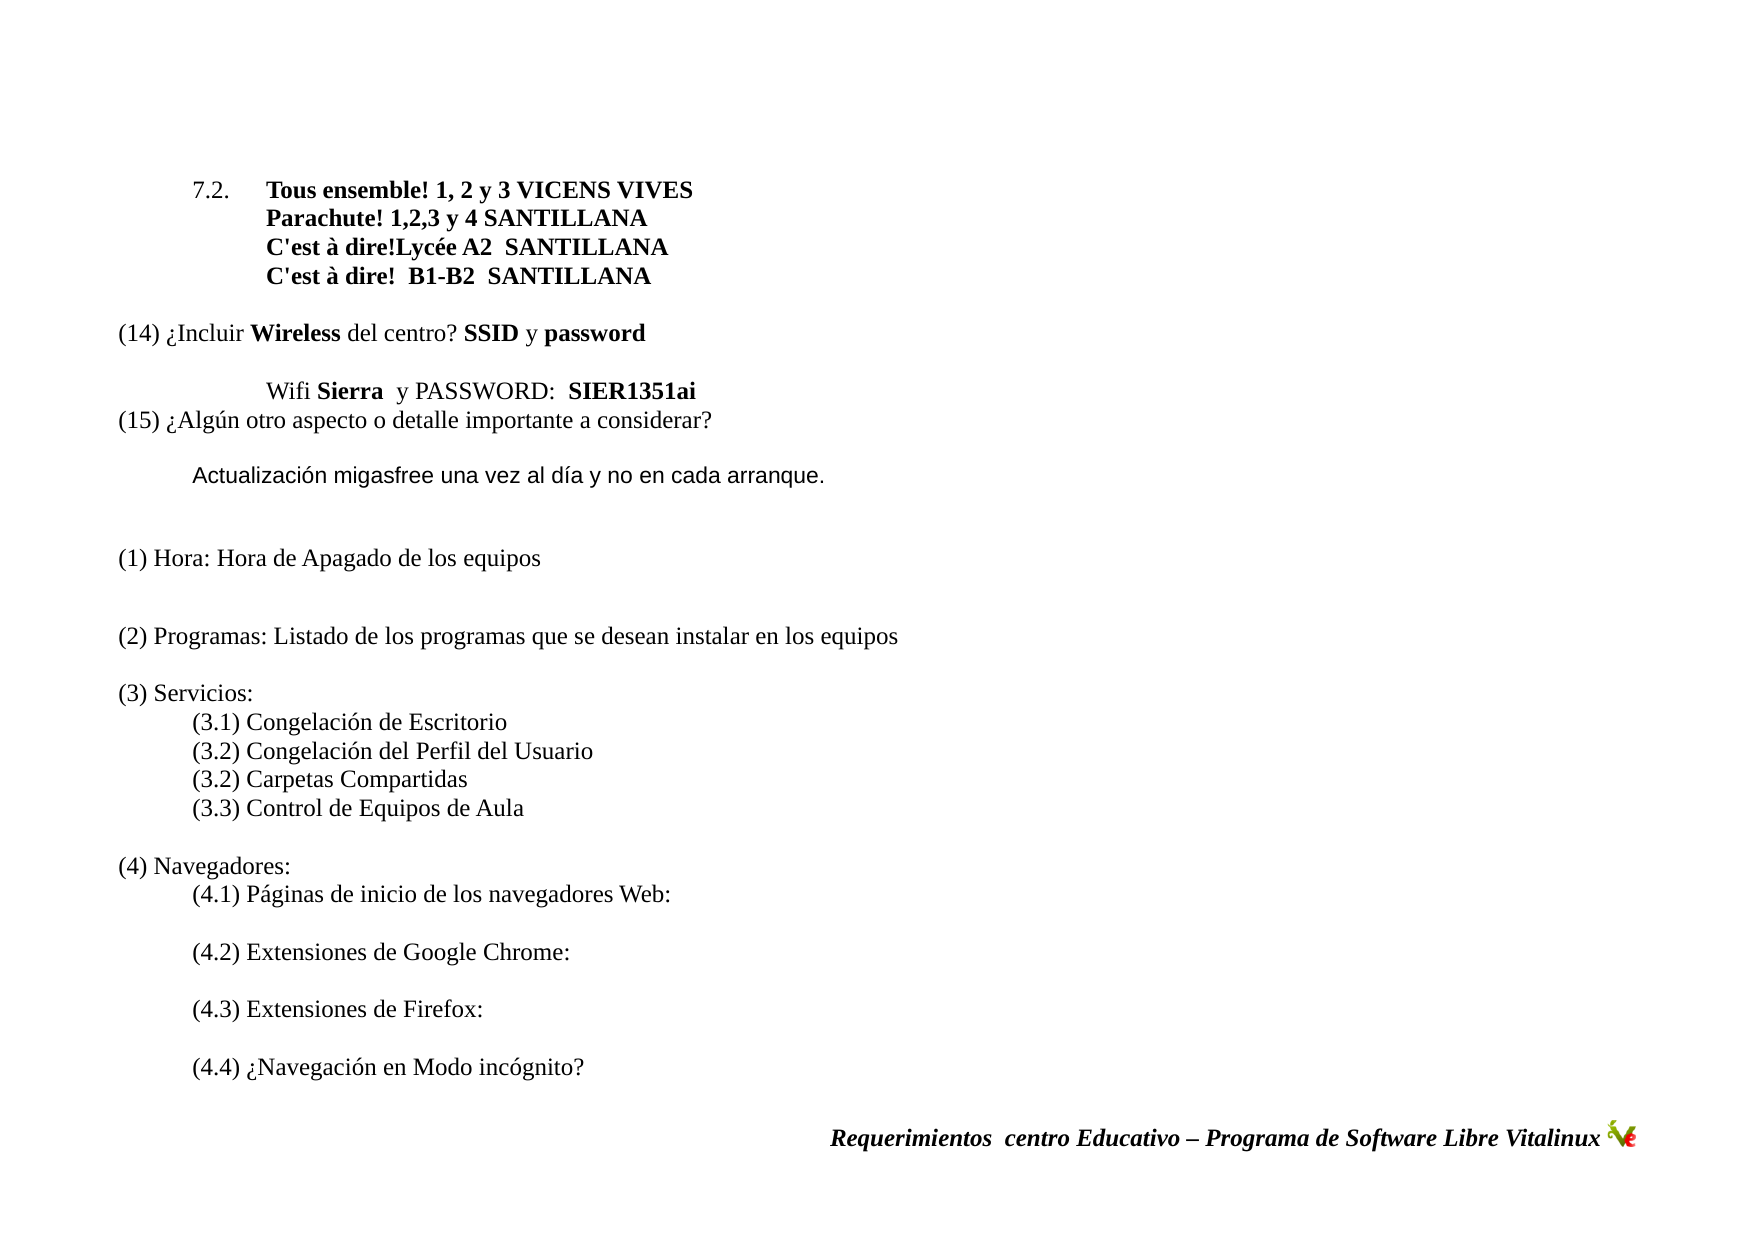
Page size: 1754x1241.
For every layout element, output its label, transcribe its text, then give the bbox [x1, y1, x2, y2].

text (1) Hora: Hora de Apagado de los equipos [118, 508, 1636, 572]
text (4.3) Extensiones de Firefox: [118, 994, 1636, 1023]
text 7.2. Tous ensemble! 1, 2 y 3 VICENS VIVES [118, 175, 1636, 203]
text (14) ¿Incluir Wireless del centro? SSID y password [118, 318, 1636, 347]
text (4.1) Páginas de inicio de los navegadores Web: [118, 879, 1636, 908]
text (3) Servicios: [118, 678, 1636, 707]
text Wifi Sierra y PASSWORD: SIER1351ai [118, 376, 1636, 405]
text (4.4) ¿Navegación en Modo incógnito? [118, 1052, 1636, 1081]
text (3.2) Congelación del Perfil del Usuario [118, 736, 1636, 764]
text (3.1) Congelación de Escritorio [118, 707, 1636, 736]
text (15) ¿Algún otro aspecto o detalle importante a considerar? [118, 405, 1636, 433]
text (3.2) Carpetas Compartidas [118, 764, 1636, 793]
text (2) Programas: Listado de los programas que se desean instalar en los equipos [118, 621, 1636, 649]
text Actualización migasfree una vez al día y no en cada arranque. [118, 462, 1636, 489]
text (4.2) Extensiones de Google Chrome: [118, 937, 1636, 966]
text C'est à dire! B1-B2 SANTILLANA [118, 261, 1636, 290]
text (3.3) Control de Equipos de Aula [118, 793, 1636, 822]
picture [1607, 1120, 1636, 1147]
text C'est à dire!Lycée A2 SANTILLANA [118, 232, 1636, 261]
text (4) Navegadores: [118, 851, 1636, 879]
text Parachute! 1,2,3 y 4 SANTILLANA [118, 203, 1636, 232]
